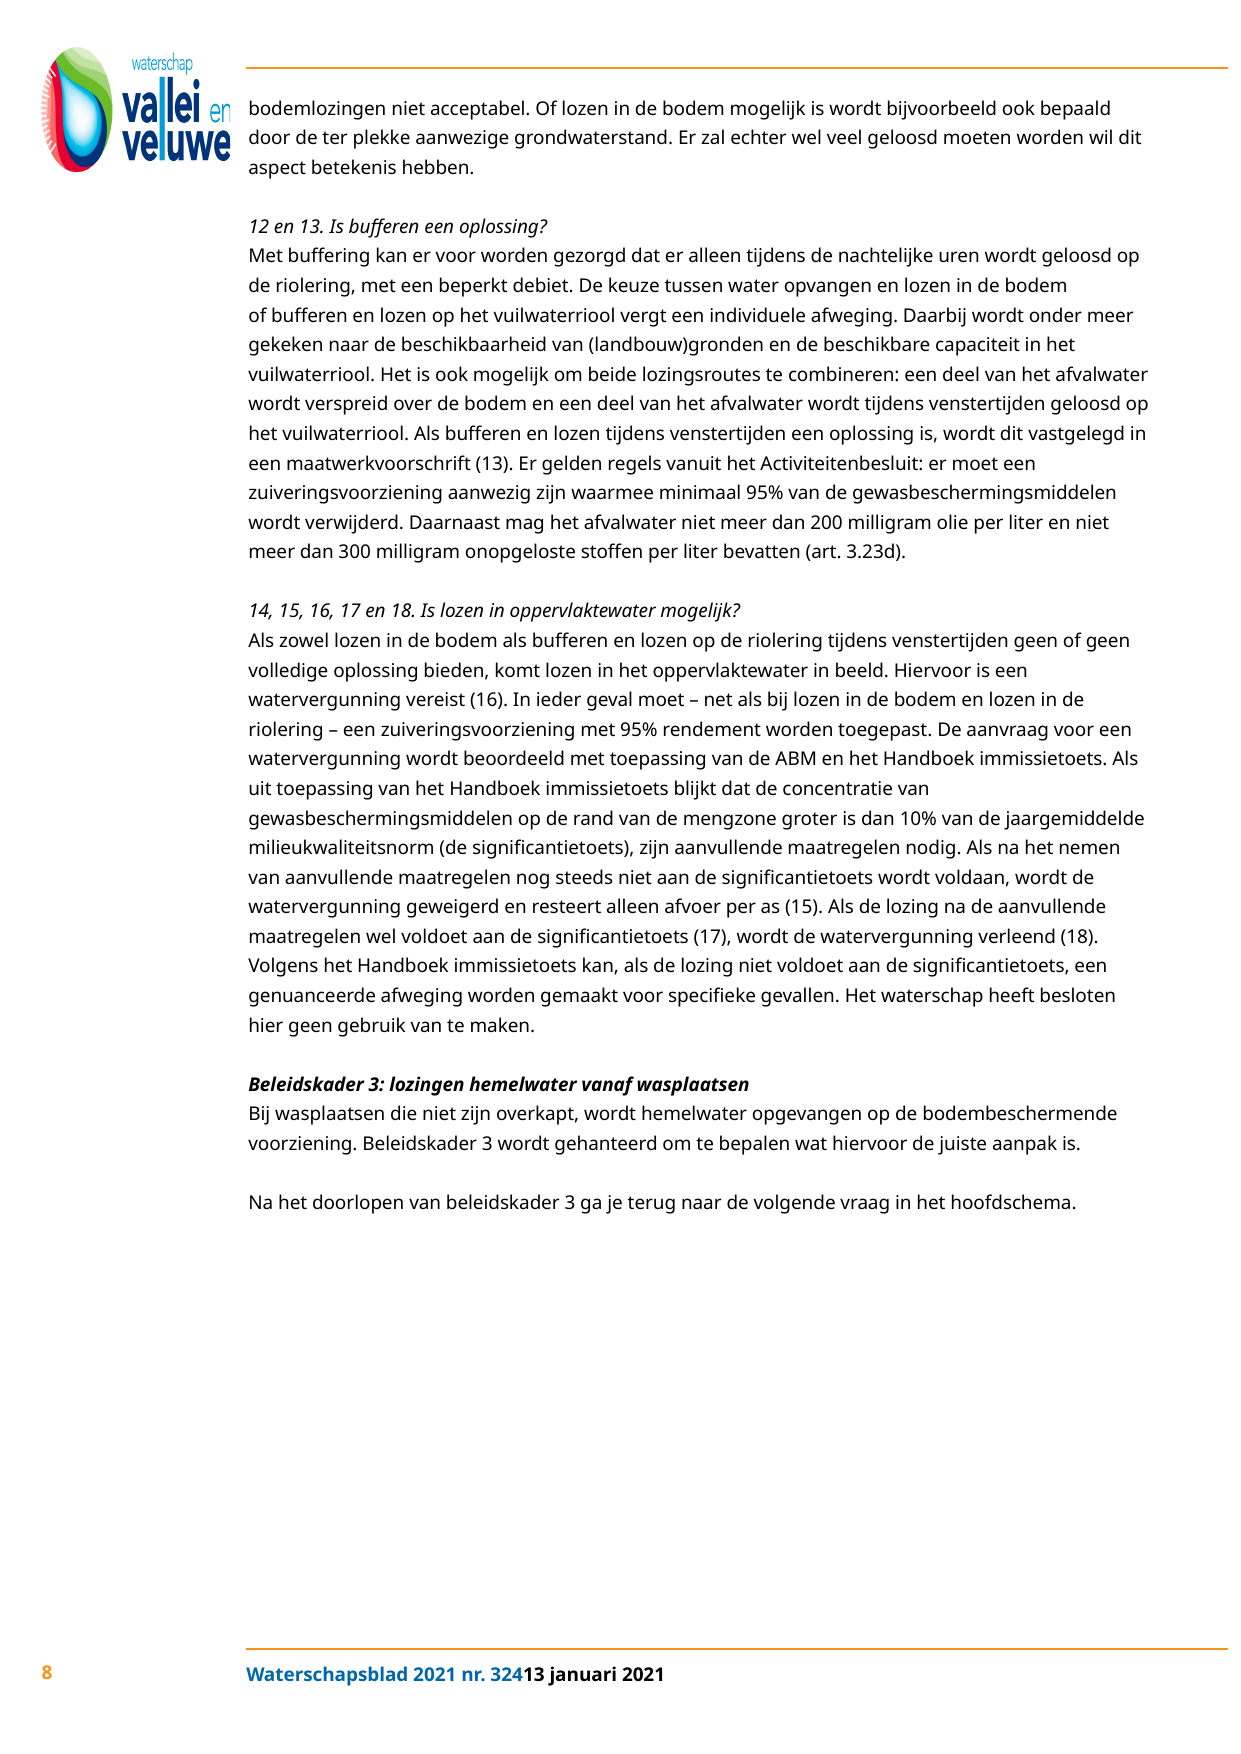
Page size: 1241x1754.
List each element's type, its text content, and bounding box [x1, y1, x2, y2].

table_header Na het doorlopen van beleidskader 3 ga je terug naar de volgende vraag in het hoofdschema. [248, 1190, 1152, 1215]
text Bij wasplaatsen die niet zijn overkapt, wordt hemelwater opgevangen op de bodembeschermende voorziening. Beleidskader 3 wordt gehanteerd om te bepalen wat hiervoor de juiste aanpak is. [248, 1101, 1152, 1156]
text of bufferen en lozen op het vuilwaterriool vergt een individuele afweging. Daarbij wordt onder meer gekeken naar de beschikbaarheid van (landbouw)gronden en de beschikbare capaciteit in het vuilwaterriool. Het is ook mogelijk om beide lozingsroutes te combineren: een deel van het afvalwater wordt verspreid over de bodem en een deel van het afvalwater wordt tijdens venstertijden geloosd op het vuilwaterriool. Als bufferen en lozen tijdens venstertijden een oplossing is, wordt dit vastgelegd in een maatwerkvoorschrift (13). Er gelden regels vanuit het Activiteitenbesluit: er moet een zuiveringsvoorziening aanwezig zijn waarmee minimaal 95% van de gewasbeschermingsmiddelen wordt verwijderd. Daarnaast mag het afvalwater niet meer dan 200 milligram olie per liter en niet meer dan 300 milligram onopgeloste stoffen per liter bevatten (art. 3.23d). [248, 302, 1152, 564]
text Met buffering kan er voor worden gezorgd dat er alleen tijdens de nachtelijke uren wordt geloosd op de riolering, met een beperkt debiet. De keuze tussen water opvangen en lozen in de bodem [248, 243, 1152, 298]
text Als zowel lozen in de bodem als bufferen en lozen op de riolering tijdens venstertijden geen of geen volledige oplossing bieden, komt lozen in het oppervlaktewater in beeld. Hiervoor is een watervergunning vereist (16). In ieder geval moet – net als bij lozen in de bodem en lozen in de riolering – een zuiveringsvoorziening met 95% rendement worden toegepast. De aanvraag voor een watervergunning wordt beoordeeld met toepassing van de ABM en het Handboek immissietoets. Als uit toepassing van het Handboek immissietoets blijkt dat de concentratie van gewasbeschermingsmiddelen op de rand van de mengzone groter is dan 10% van de jaargemiddelde milieukwaliteitsnorm (de significantietoets), zijn aanvullende maatregelen nodig. Als na het nemen van aanvullende maatregelen nog steeds niet aan de significantietoets wordt voldaan, wordt de watervergunning geweigerd en resteert alleen afvoer per as (15). Als de lozing na de aanvullende maatregelen wel voldoet aan de significantietoets (17), wordt de watervergunning verleend (18). [248, 627, 1152, 949]
text 14, 15, 16, 17 en 18. Is lozen in oppervlaktewater mogelijk? [248, 598, 1152, 623]
text bodemlozingen niet acceptabel. Of lozen in de bodem mogelijk is wordt bijvoorbeeld ook bepaald door de ter plekke aanwezige grondwaterstand. Er zal echter wel veel geloosd moeten worden wil dit aspect betekenis hebben. [248, 95, 1152, 180]
text Volgens het Handboek immissietoets kan, als de lozing niet voldoet aan de significantietoets, een genuanceerde afweging worden gemaakt voor specifieke gevallen. Het waterschap heeft besloten hier geen gebruik van te maken. [248, 953, 1152, 1038]
text Beleidskader 3: lozingen hemelwater vanaf wasplaatsen [248, 1071, 1152, 1097]
text 12 en 13. Is bufferen een oplossing? [248, 213, 1152, 239]
picture [41, 47, 231, 172]
